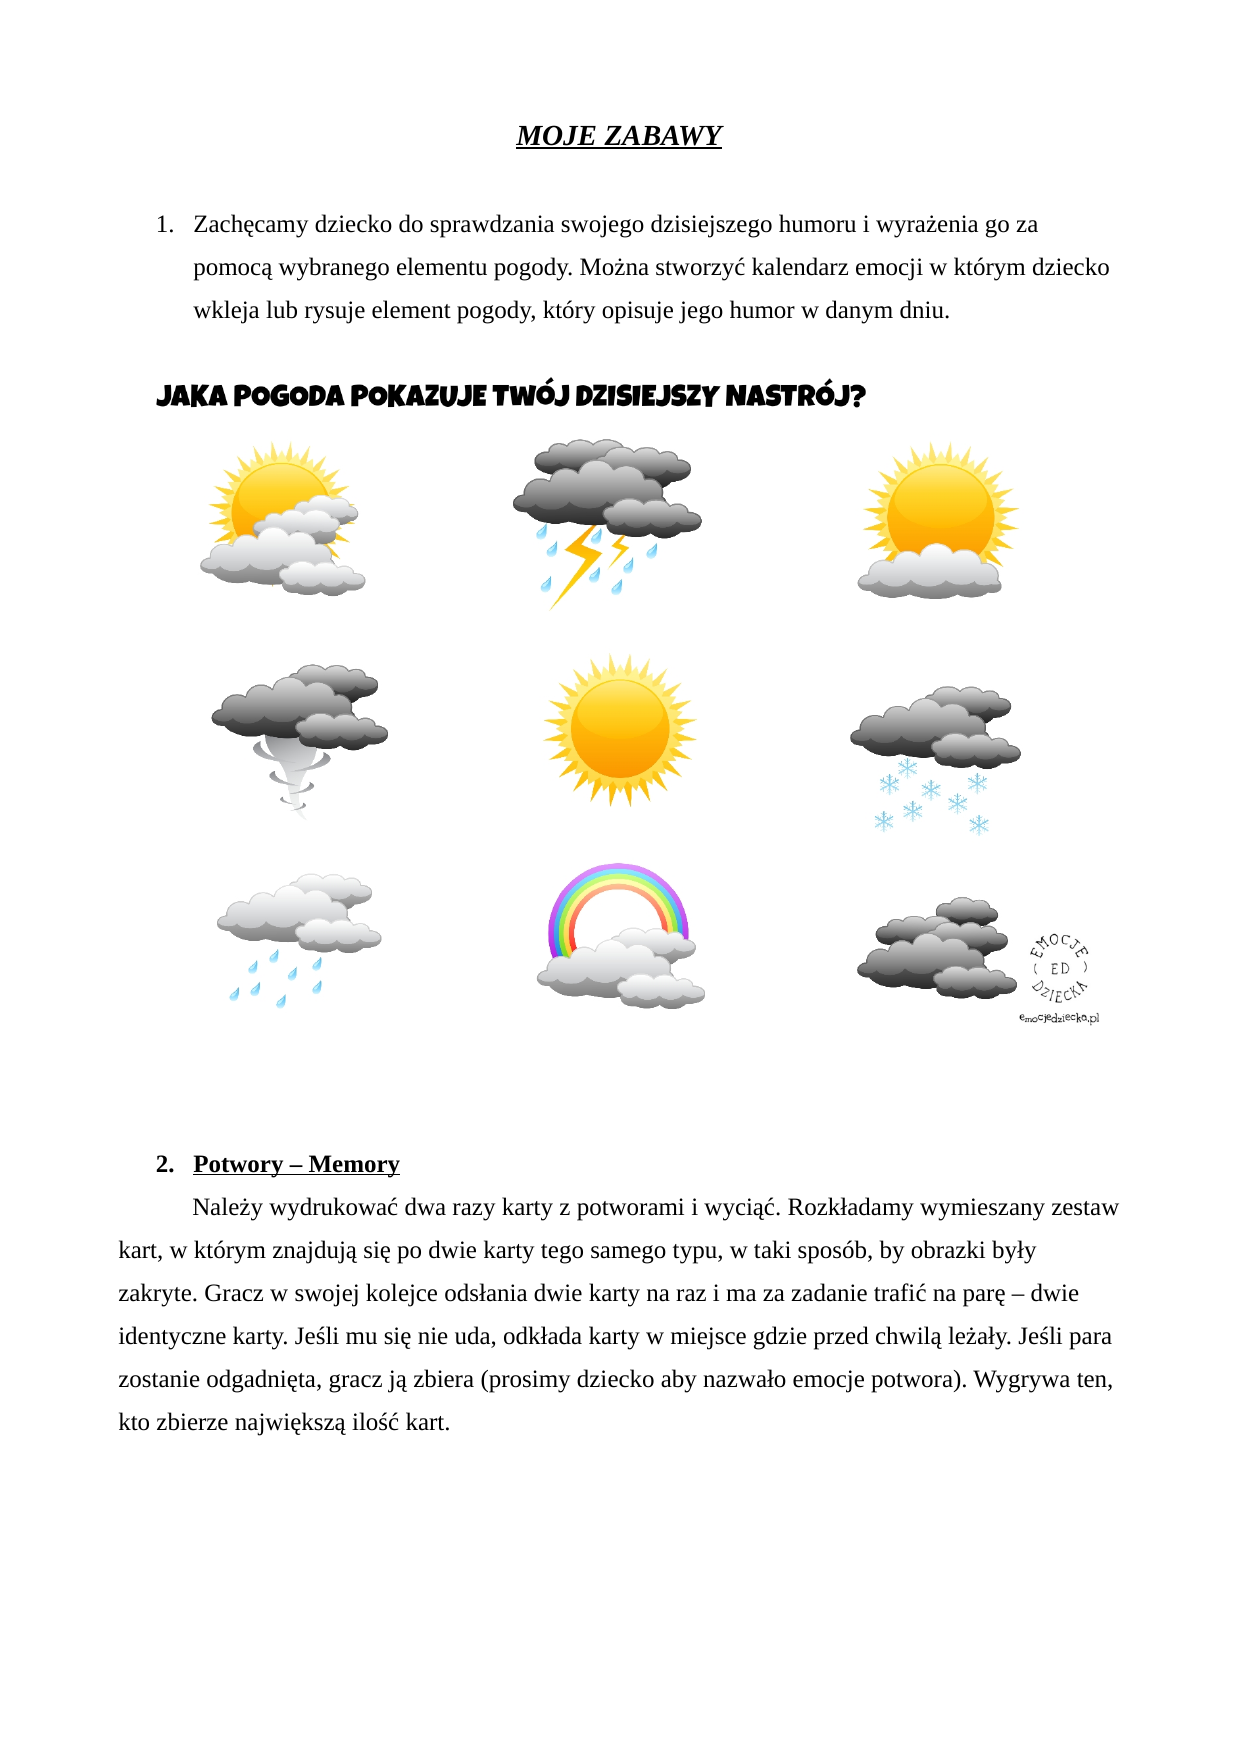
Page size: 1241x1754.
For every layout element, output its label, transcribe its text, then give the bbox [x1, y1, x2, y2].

list Potwory – Memory [156, 1149, 1122, 1177]
text Należy wydrukować dwa razy karty z potworami i wyciąć. Rozkładamy wymieszany zestaw kart, w którym znajdują się po dwie karty tego samego typu, w taki sposób, by obrazki były zakryte. Gracz w swojej kolejce odsłania dwie karty na raz i ma za zadanie trafić na parę – dwie identyczne karty. Jeśli mu się nie uda, odkłada karty w miejsce gdzie przed chwilą leżały. Jeśli para zostanie odgadnięta, gracz ją zbiera (prosimy dziecko aby nazwało emocje potwora). Wygrywa ten, kto zbierze największą ilość kart. [118, 1192, 1122, 1436]
text MOJE ZABAWY [118, 118, 1122, 152]
picture [118, 338, 1123, 1049]
list Zachęcamy dziecko do sprawdzania swojego dzisiejszego humoru i wyrażenia go za pomocą wybranego elementu pogody. Można stworzyć kalendarz emocji w którym dziecko wkleja lub rysuje element pogody, który opisuje jego humor w danym dniu. [156, 209, 1122, 324]
